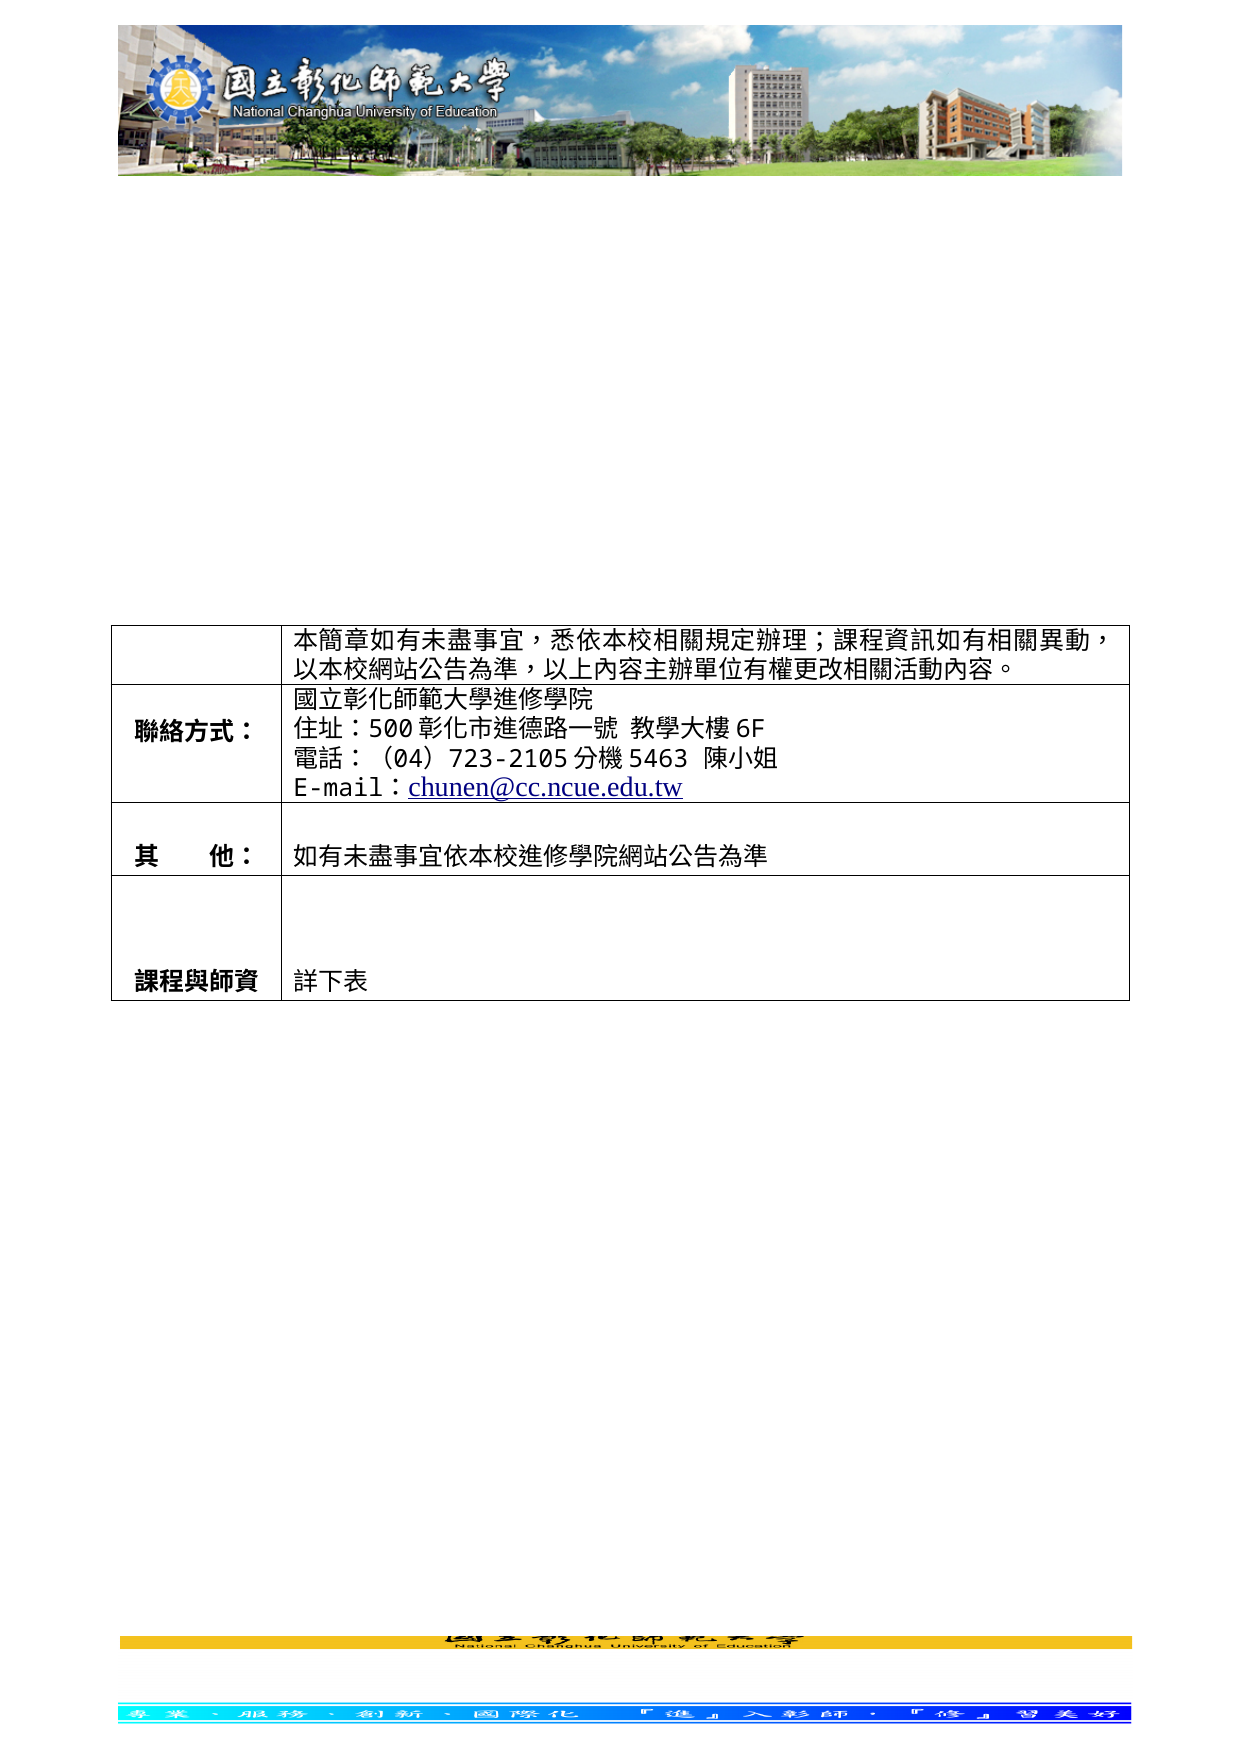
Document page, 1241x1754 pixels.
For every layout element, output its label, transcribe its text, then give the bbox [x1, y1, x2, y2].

table_cell [112, 626, 281, 684]
table_cell 國立彰化師範大學進修學院 住址：500彰化市進德路一號 教學大樓6F 電話：（04）723-2105分機5463 陳小姐 E-mail：chunen@cc.ncue.edu.tw [282, 685, 1129, 802]
table_cell 如有未盡事宜依本校進修學院網站公告為準 [282, 803, 1129, 875]
table_cell 聯絡方式： [112, 685, 281, 802]
table_cell 其 他： [112, 803, 281, 875]
table_cell 詳下表 [282, 876, 1129, 1000]
table_cell 本簡章如有未盡事宜，悉依本校相關規定辦理；課程資訊如有相關異動，以本校網站公告為準，以上內容主辦單位有權更改相關活動內容。 [282, 626, 1129, 684]
table_cell 課程與師資 [112, 876, 281, 1000]
